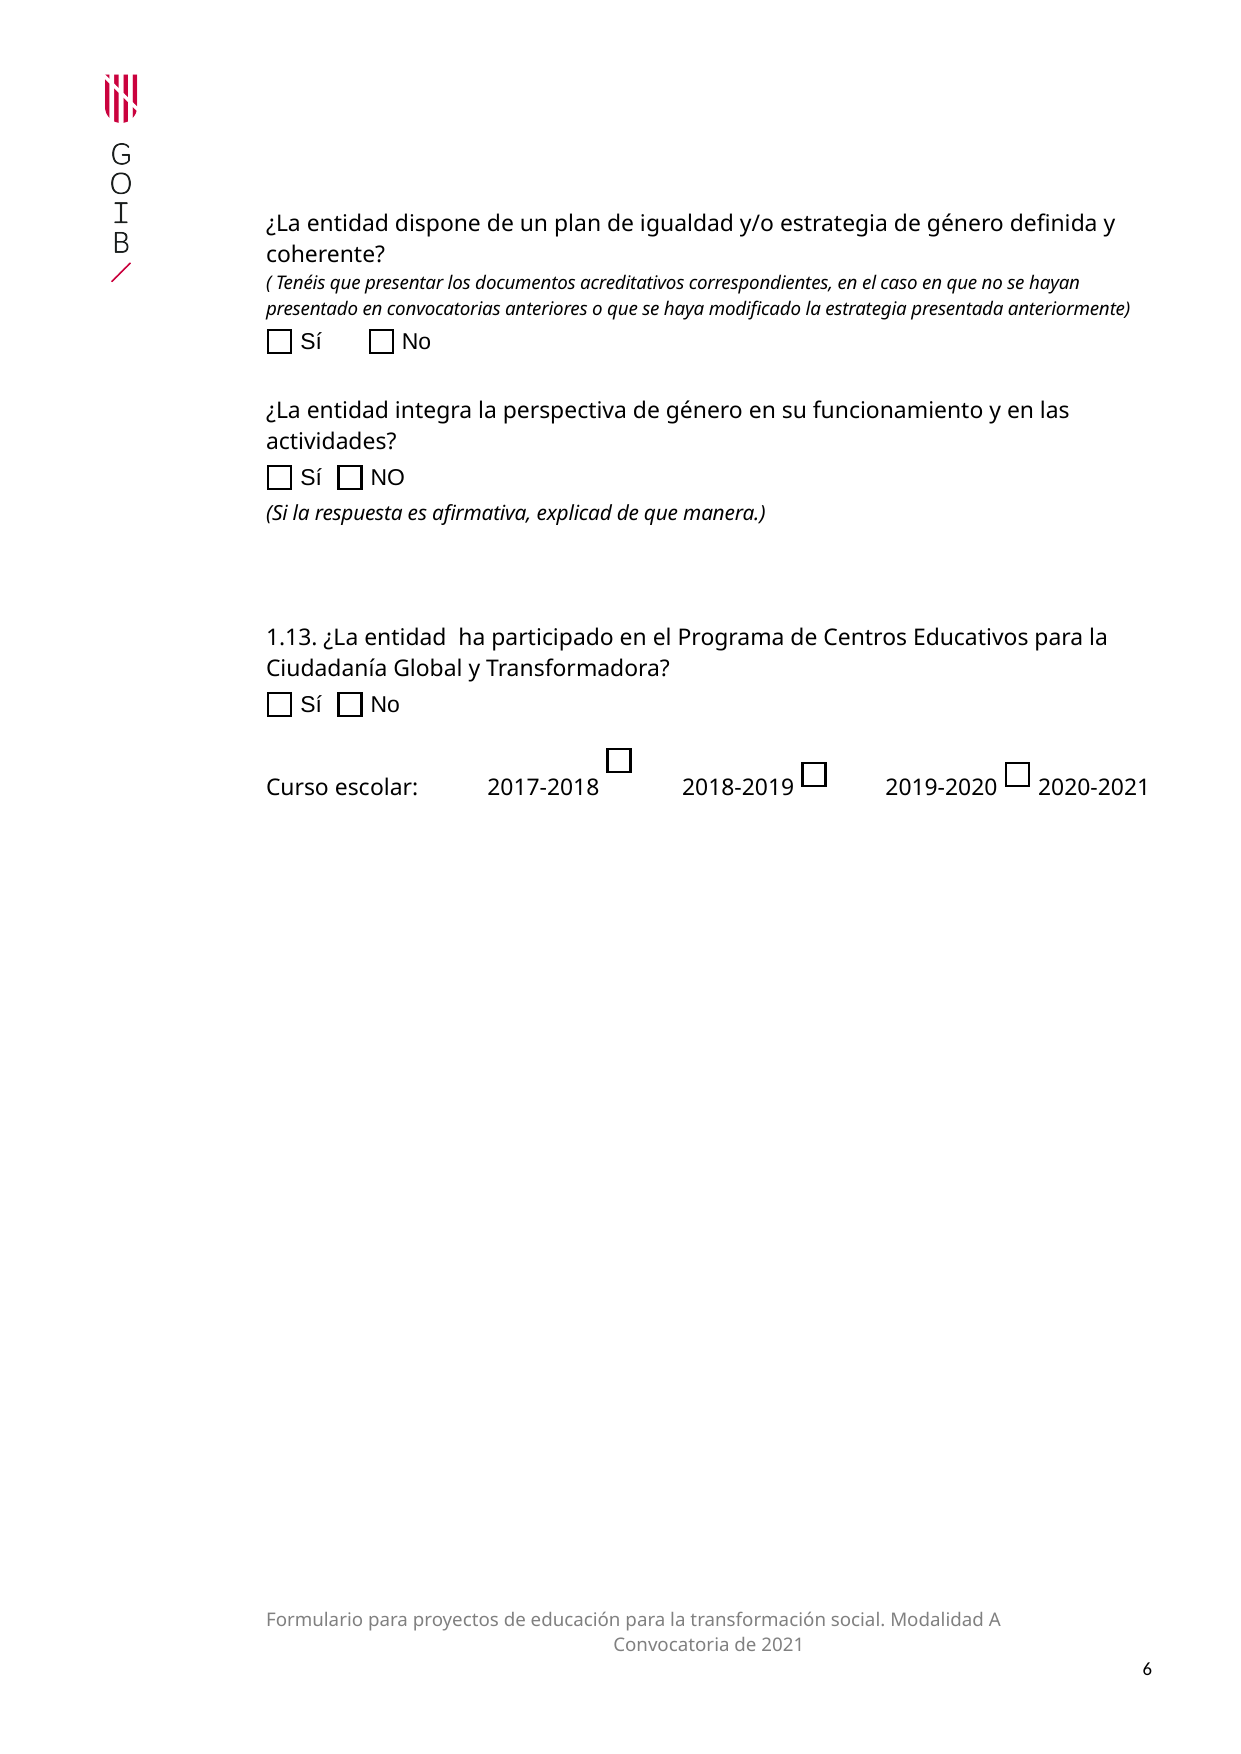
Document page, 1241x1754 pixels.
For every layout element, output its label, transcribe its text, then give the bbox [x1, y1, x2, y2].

picture [76, 51, 166, 313]
text 1.13. ¿La entidad ha participado en el Programa de Centros Educativos para la Ciudadanía Global y Transformadora? [266, 621, 1152, 683]
text ¿La entidad dispone de un plan de igualdad y/o estrategia de género definida y coherente? [266, 207, 1152, 269]
text ¿La entidad integra la perspectiva de género en su funcionamiento y en las actividades? [266, 394, 1152, 456]
text (Si la respuesta es afirmativa, explicad de que manera.) [266, 498, 1152, 527]
text Curso escolar: 2017-2018 2018-2019 2019-2020 2020-2021 [266, 725, 1152, 802]
text ( Tenéis que presentar los documentos acreditativos correspondientes, en el caso en que no se hayan presentado en convocatorias anteriores o que se haya modificado la estrategia presentada anteriormente) [266, 269, 1152, 320]
